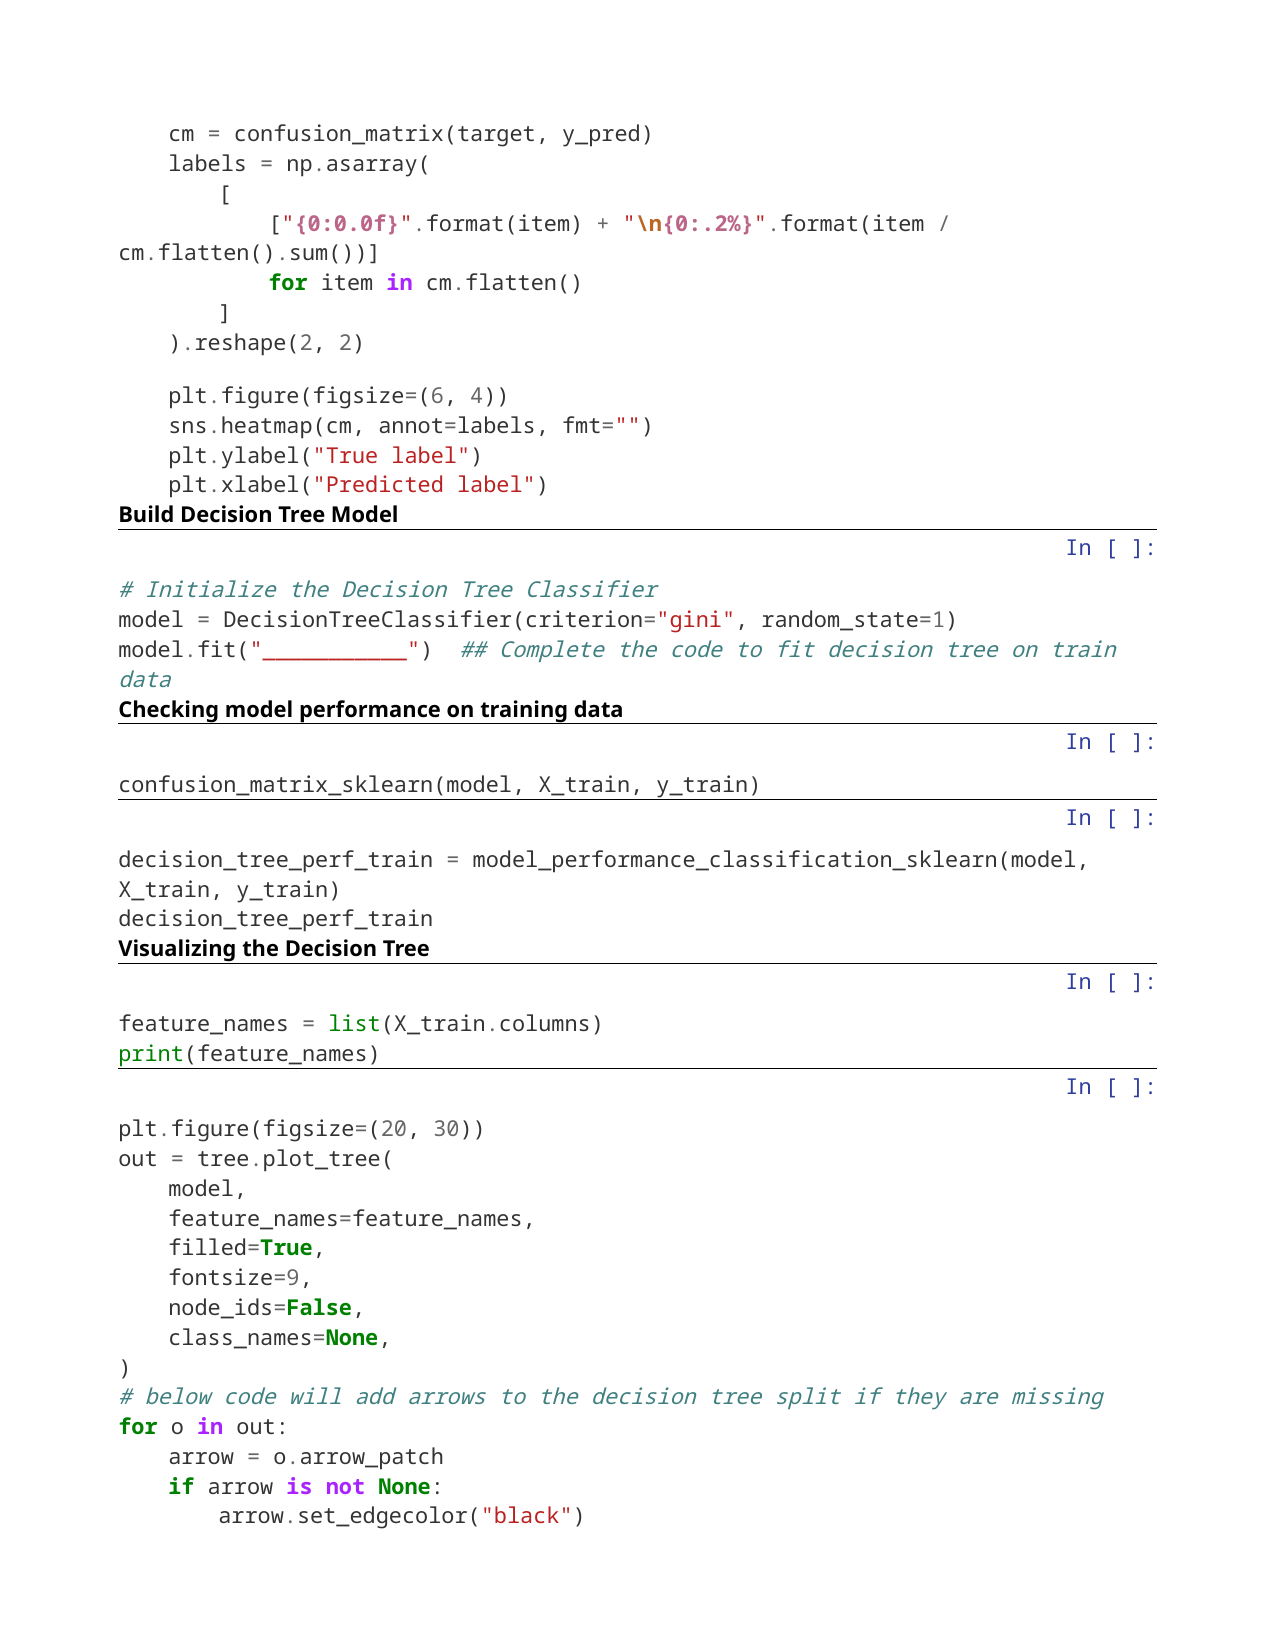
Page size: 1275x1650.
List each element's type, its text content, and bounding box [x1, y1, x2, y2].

text ] [118, 297, 1157, 327]
text # Initialize the Decision Tree Classifier [118, 574, 1157, 604]
text In [ ]: [118, 1069, 1157, 1101]
text In [ ]: [118, 800, 1157, 831]
text labels = np.asarray( [118, 148, 1157, 178]
text model.fit("___________") ## Complete the code to fit decision tree on train data [118, 634, 1157, 693]
text feature_names = list(X_train.columns) [118, 1008, 1157, 1038]
text for item in cm.flatten() [118, 267, 1157, 297]
text model, [118, 1173, 1157, 1202]
text In [ ]: [118, 530, 1157, 562]
text [ [118, 178, 1157, 207]
text fontsize=9, [118, 1262, 1157, 1292]
text plt.ylabel("True label") [118, 440, 1157, 469]
subtitle Visualizing the Decision Tree [118, 933, 1157, 963]
text ["{0:0.0f}".format(item) + "\n{0:.2%}".format(item / cm.flatten().sum())] [118, 207, 1157, 267]
text for o in out: [118, 1411, 1157, 1441]
text plt.figure(figsize=(6, 4)) [118, 380, 1157, 410]
text ) [118, 1351, 1157, 1381]
text ).reshape(2, 2) [118, 327, 1157, 356]
text filled=True, [118, 1232, 1157, 1262]
text model = DecisionTreeClassifier(criterion="gini", random_state=1) [118, 604, 1157, 634]
text out = tree.plot_tree( [118, 1143, 1157, 1173]
text print(feature_names) [118, 1038, 1157, 1068]
text class_names=None, [118, 1322, 1157, 1351]
text if arrow is not None: [118, 1471, 1157, 1500]
text arrow.set_edgecolor("black") [118, 1500, 1157, 1530]
text decision_tree_perf_train [118, 903, 1157, 933]
text cm = confusion_matrix(target, y_pred) [118, 118, 1157, 148]
text plt.figure(figsize=(20, 30)) [118, 1113, 1157, 1143]
text confusion_matrix_sklearn(model, X_train, y_train) [118, 769, 1157, 798]
text arrow = o.arrow_patch [118, 1441, 1157, 1471]
text decision_tree_perf_train = model_performance_classification_sklearn(model, X_train, y_train) [118, 844, 1157, 903]
text feature_names=feature_names, [118, 1202, 1157, 1232]
text plt.xlabel("Predicted label") [118, 469, 1157, 499]
text node_ids=False, [118, 1292, 1157, 1322]
text sns.heatmap(cm, annot=labels, fmt="") [118, 410, 1157, 440]
text # below code will add arrows to the decision tree split if they are missing [118, 1381, 1157, 1411]
subtitle Build Decision Tree Model [118, 499, 1157, 529]
text In [ ]: [118, 964, 1157, 996]
text In [ ]: [118, 724, 1157, 756]
subtitle Checking model performance on training data [118, 693, 1157, 723]
